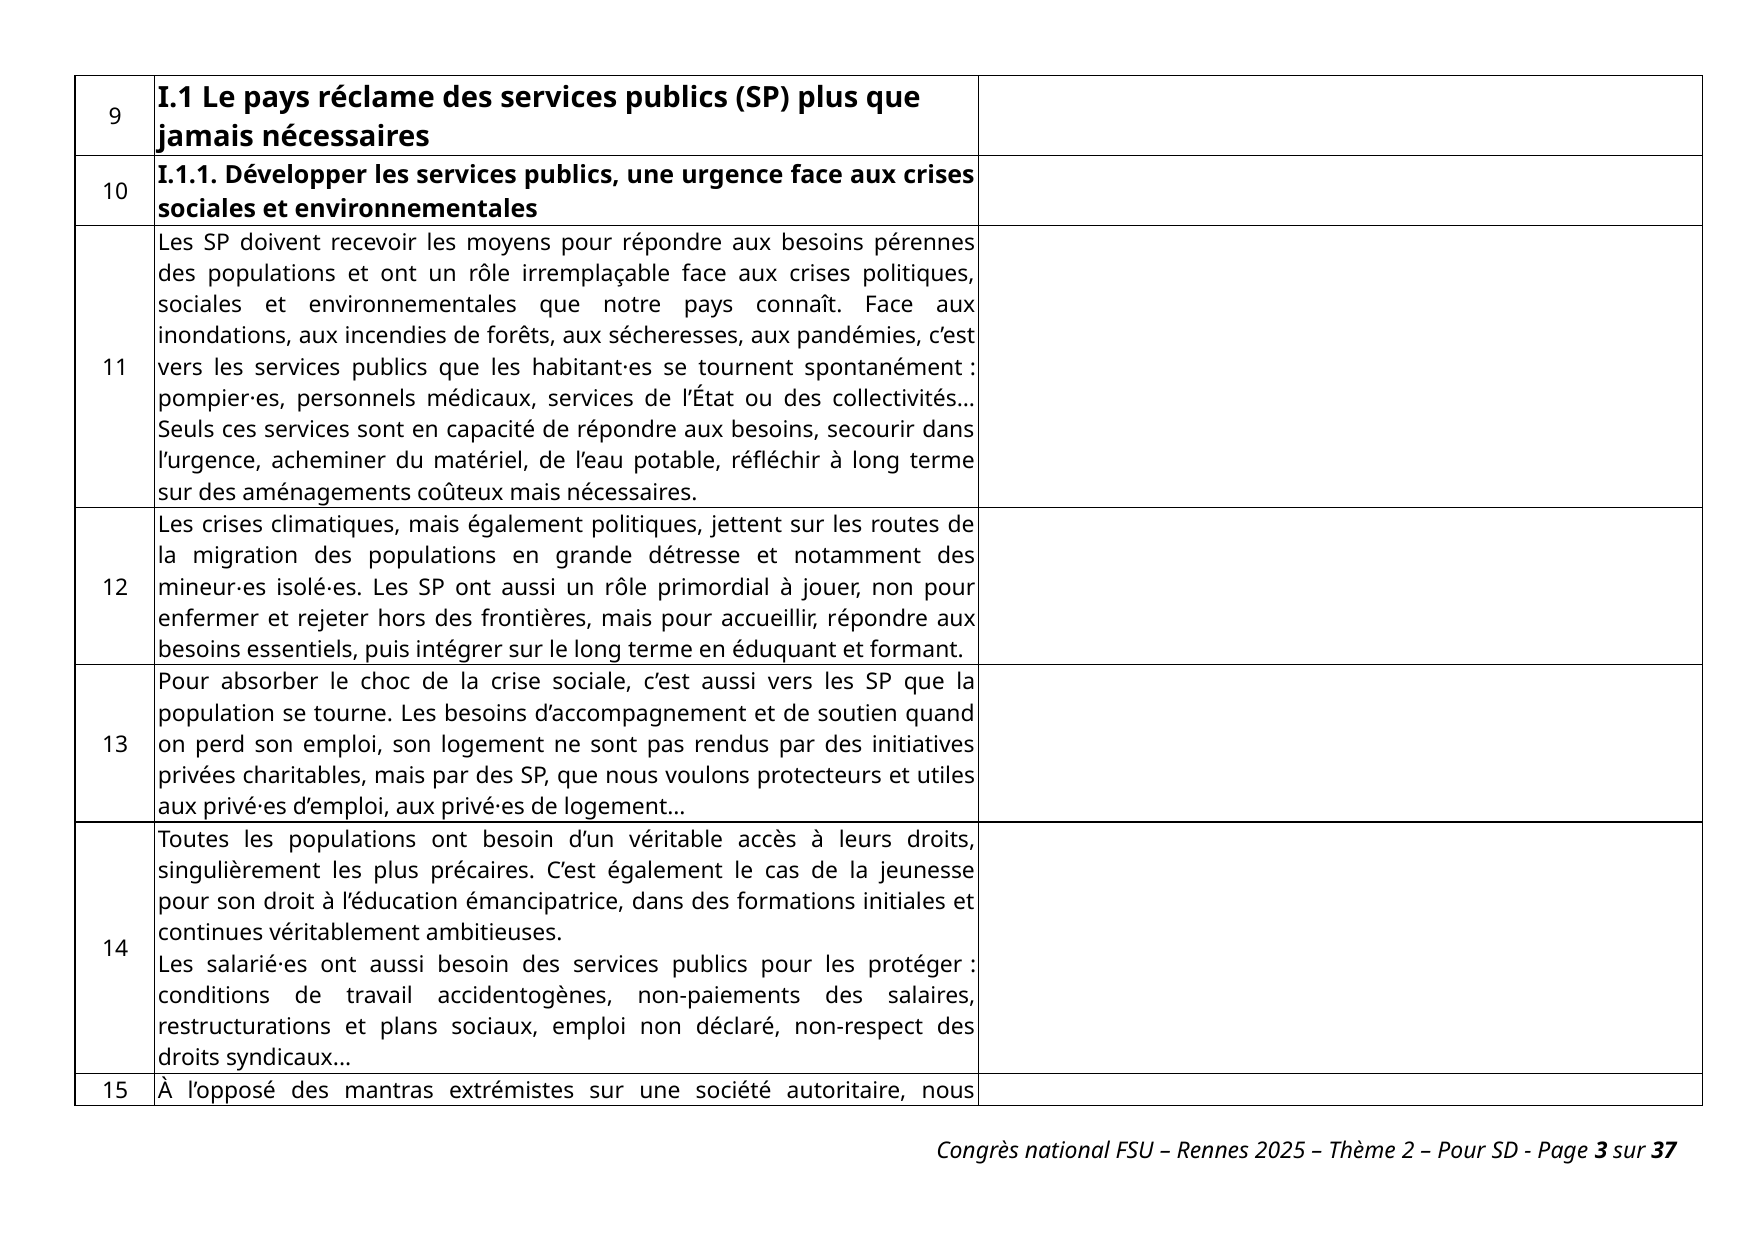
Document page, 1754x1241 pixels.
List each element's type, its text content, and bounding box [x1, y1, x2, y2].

table_cell 15 [76, 1074, 154, 1105]
table_cell 12 [76, 508, 154, 664]
table_cell [979, 226, 1702, 507]
table_cell 13 [76, 665, 154, 821]
table_cell 10 [76, 156, 154, 224]
table_cell Toutes les populations ont besoin d’un véritable accès à leurs droits, singulièrement les plus précaires. C’est également le cas de la jeunesse pour son droit à l’éducation émancipatrice, dans des formations initiales et continues véritablement ambitieuses. Les salarié·es ont aussi besoin des services publics pour les protéger : conditions de travail accidentogènes, non-paiements des salaires, restructurations et plans sociaux, emploi non déclaré, non-respect des droits syndicaux... [155, 823, 978, 1072]
table_cell 11 [76, 226, 154, 507]
table_cell I.1 Le pays réclame des services publics (SP) plus que jamais nécessaires [155, 76, 978, 155]
table_cell Pour absorber le choc de la crise sociale, c’est aussi vers les SP que la population se tourne. Les besoins d’accompagnement et de soutien quand on perd son emploi, son logement ne sont pas rendus par des initiatives privées charitables, mais par des SP, que nous voulons protecteurs et utiles aux privé·es d’emploi, aux privé·es de logement… [155, 665, 978, 821]
table_cell 9 [76, 76, 154, 155]
table_cell [979, 156, 1702, 224]
table_cell Les SP doivent recevoir les moyens pour répondre aux besoins pérennes des populations et ont un rôle irremplaçable face aux crises politiques, sociales et environnementales que notre pays connaît. Face aux inondations, aux incendies de forêts, aux sécheresses, aux pandémies, c’est vers les services publics que les habitant·es se tournent spontanément : pompier·es, personnels médicaux, services de l’État ou des collectivités… Seuls ces services sont en capacité de répondre aux besoins, secourir dans l’urgence, acheminer du matériel, de l’eau potable, réfléchir à long terme sur des aménagements coûteux mais nécessaires. [155, 226, 978, 507]
table_cell [979, 508, 1702, 664]
table_cell À l’opposé des mantras extrémistes sur une société autoritaire, nous [155, 1074, 978, 1105]
table_cell I.1.1. Développer les services publics, une urgence face aux crises sociales et environnementales [155, 156, 978, 224]
table_cell 14 [76, 823, 154, 1072]
table_cell [979, 1074, 1702, 1105]
table_cell [979, 665, 1702, 821]
table_cell [979, 823, 1702, 1072]
table_cell [979, 76, 1702, 155]
table_cell Les crises climatiques, mais également politiques, jettent sur les routes de la migration des populations en grande détresse et notamment des mineur⋅es isolé⋅es. Les SP ont aussi un rôle primordial à jouer, non pour enfermer et rejeter hors des frontières, mais pour accueillir, répondre aux besoins essentiels, puis intégrer sur le long terme en éduquant et formant. [155, 508, 978, 664]
